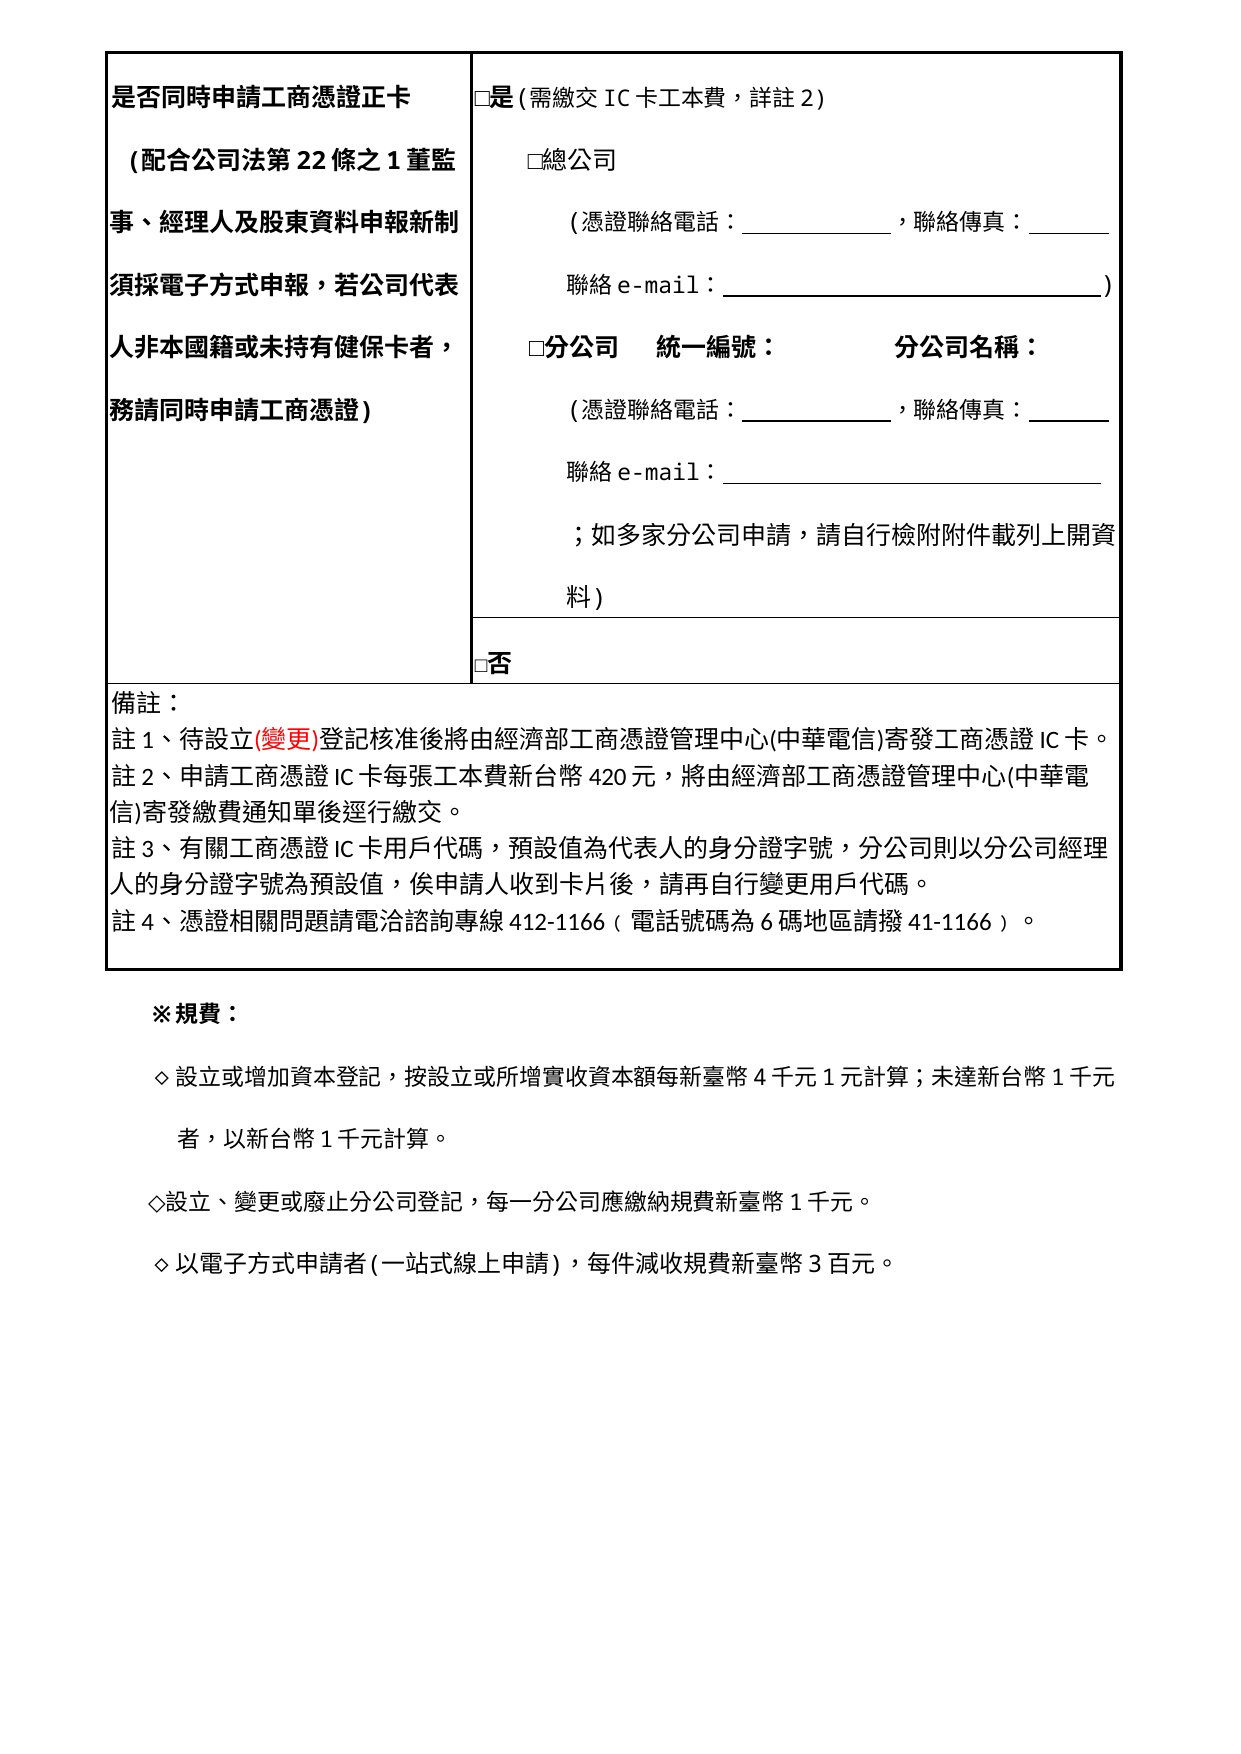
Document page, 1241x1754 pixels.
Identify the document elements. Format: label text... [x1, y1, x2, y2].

text ◇設立、變更或廢止分公司登記，每一分公司應繳納規費新臺幣1千元。 [148, 1158, 1118, 1221]
table_cell 備註： 註1、待設立(變更)登記核准後將由經濟部工商憑證管理中心(中華電信)寄發工商憑證IC卡。 註2、申請工商憑證IC卡每張工本費新台幣420元，將由經濟部工商憑證管理中心(中華電信)寄發繳費通知單後逕行繳交。 註3、有關工商憑證IC卡用戶代碼，預設值為代表人的身分證字號，分公司則以分公司經理人的身分證字號為預設值，俟申請人收到卡片後，請再自行變更用戶代碼。 註4、憑證相關問題請電洽諮詢專線412-1166﹙電話號碼為6碼地區請撥41-1166﹚。 [108, 684, 1119, 968]
table_cell 是否同時申請工商憑證正卡 (配合公司法第22條之1董監事、經理人及股東資料申報新制須採電子方式申報，若公司代表人非本國籍或未持有健保卡者，務請同時申請工商憑證) [108, 54, 470, 682]
text ◇設立或增加資本登記，按設立或所增實收資本額每新臺幣4千元1元計算；未達新台幣1千元者，以新台幣1千元計算。 [148, 1033, 1137, 1158]
text ◇以電子方式申請者(一站式線上申請)，每件減收規費新臺幣3百元。 [148, 1221, 1162, 1283]
table_cell □是(需繳交IC卡工本費，詳註2) □總公司 (憑證聯絡電話： ，聯絡傳真： 聯絡e-mail： ) □分公司 統一編號： 分公司名稱： (憑證聯絡電話： ，聯絡傳真： 聯絡e-mail： ；如多家分公司申請，請自行檢附附件載列上開資料) [473, 54, 1119, 617]
table_cell □否 [473, 618, 1119, 682]
text ※規費： [148, 971, 1034, 1033]
